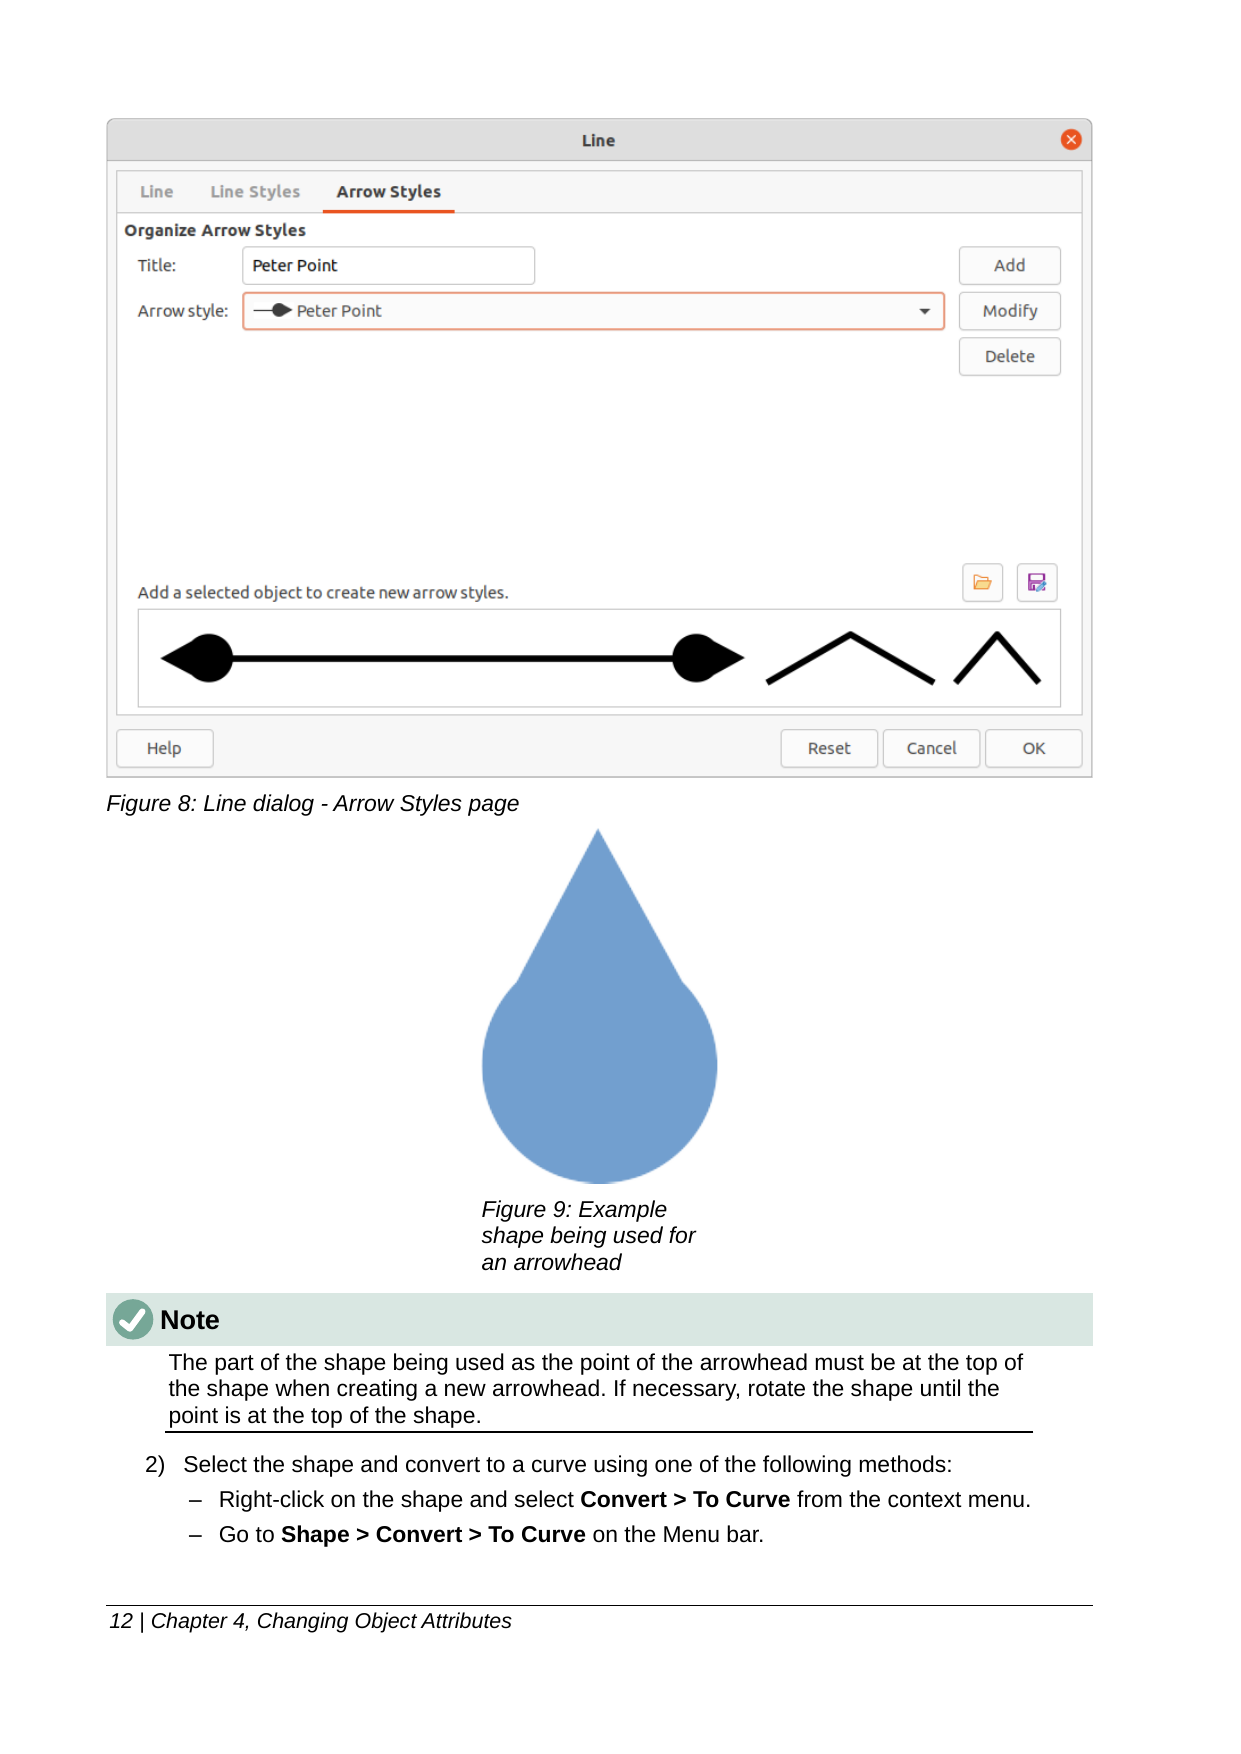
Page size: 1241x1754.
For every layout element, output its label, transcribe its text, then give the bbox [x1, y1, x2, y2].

list Select the shape and convert to a curve using one of the following methods: [165, 1451, 1093, 1477]
picture [481, 827, 718, 1184]
text Figure 8: Line dialog - Arrow Styles page [106, 789, 1093, 816]
text The part of the shape being used as the point of the arrowhead must be at the top of the shape when creating a new arrowhead. If necessary, rotate the shape until the point is at the top of the shape. [165, 1346, 1033, 1431]
list Go to Shape > Convert > To Curve on the Menu bar. [189, 1521, 1093, 1548]
text Figure 9: Example shape being used for an arrowhead [481, 1196, 718, 1275]
list Right-click on the shape and select Convert > To Curve from the context menu. [189, 1486, 1093, 1512]
picture [106, 118, 1093, 778]
subtitle Note [106, 1293, 1093, 1346]
